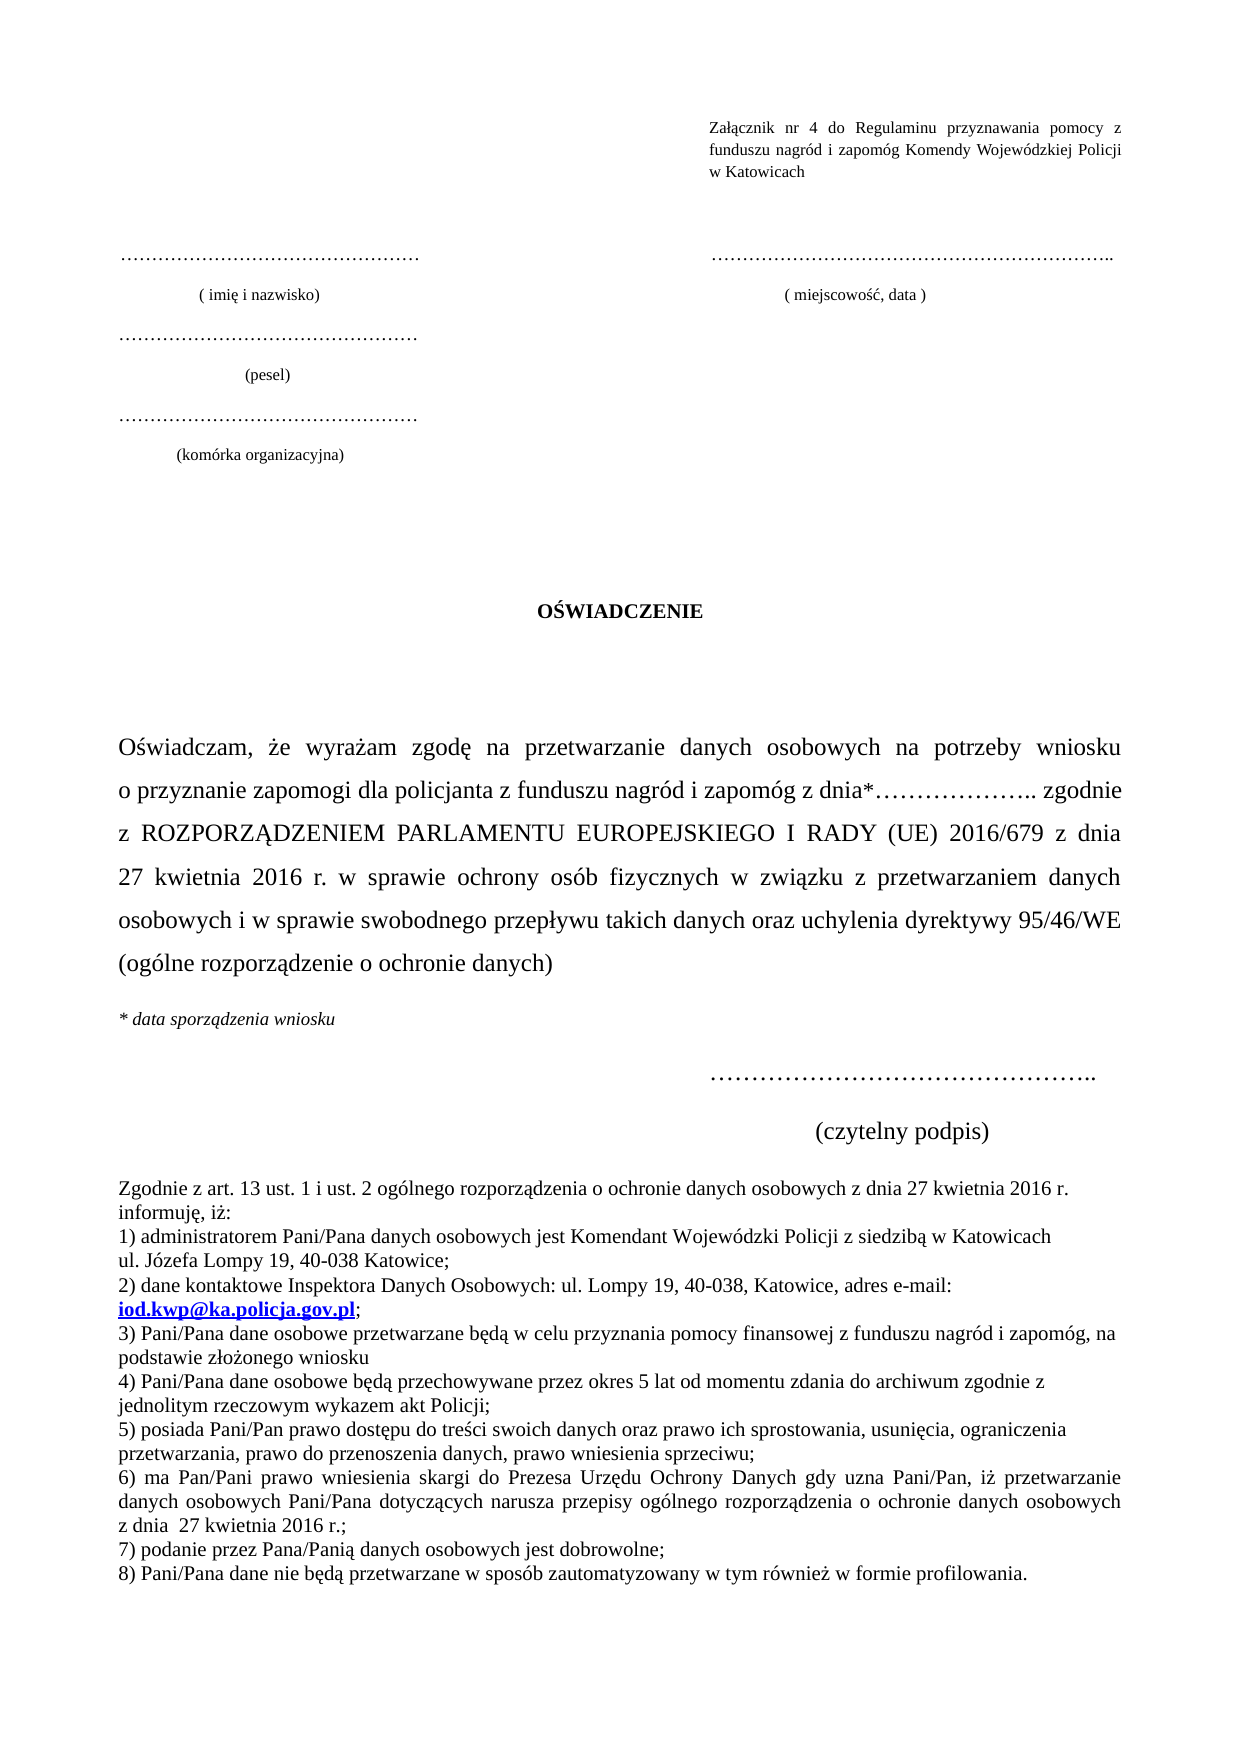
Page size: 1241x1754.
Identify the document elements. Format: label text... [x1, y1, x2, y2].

text Zgodnie z art. 13 ust. 1 i ust. 2 ogólnego rozporządzenia o ochronie danych osobowych z dnia 27 kwietnia 2016 r. informuję, iż: 1) administratorem Pani/Pana danych osobowych jest Komendant Wojewódzki Policji z siedzibą w Katowicach [118, 1176, 1122, 1248]
text ………………………………………… [118, 323, 1122, 345]
text ………………………………………… [118, 403, 1122, 425]
text (czytelny podpis) [118, 1116, 1122, 1145]
text ul. Józefa Lompy 19, 40-038 Katowice; [118, 1248, 1122, 1272]
text ………………………………………… ……………………………………………………….. [120, 243, 1122, 265]
text * data sporządzenia wniosku [118, 1008, 1122, 1029]
text Oświadczam, że wyrażam zgodę na przetwarzanie danych osobowych na potrzeby wniosku o przyznanie zapomogi dla policjanta z funduszu nagród i zapomóg z dnia*……………….. zgodnie z ROZPORZĄDZENIEM PARLAMENTU EUROPEJSKIEGO I RADY (UE) 2016/679 z dnia 27 kwietnia 2016 r. w sprawie ochrony osób fizycznych w związku z przetwarzaniem danych osobowych i w sprawie swobodnego przepływu takich danych oraz uchylenia dyrektywy 95/46/WE (ogólne rozporządzenie o ochronie danych) [118, 732, 1122, 977]
text 5) posiada Pani/Pan prawo dostępu do treści swoich danych oraz prawo ich sprostowania, usunięcia, ograniczenia przetwarzania, prawo do przenoszenia danych, prawo wniesienia sprzeciwu; [118, 1417, 1122, 1465]
text 7) podanie przez Pana/Panią danych osobowych jest dobrowolne; [118, 1537, 1122, 1561]
text 2) dane kontaktowe Inspektora Danych Osobowych: ul. Lompy 19, 40-038, Katowice, adres e-mail: iod.kwp@ka.policja.gov.pl; [118, 1272, 1122, 1321]
text 4) Pani/Pana dane osobowe będą przechowywane przez okres 5 lat od momentu zdania do archiwum zgodnie z jednolitym rzeczowym wykazem akt Policji; [118, 1369, 1122, 1417]
text ( imię i nazwisko) ( miejscowość, data ) [120, 285, 1122, 304]
text 8) Pani/Pana dane nie będą przetwarzane w sposób zautomatyzowany w tym również w formie profilowania. [118, 1561, 1122, 1585]
text OŚWIADCZENIE [118, 599, 1122, 623]
text 6) ma Pan/Pani prawo wniesienia skargi do Prezesa Urzędu Ochrony Danych gdy uzna Pani/Pan, iż przetwarzanie danych osobowych Pani/Pana dotyczących narusza przepisy ogólnego rozporządzenia o ochronie danych osobowych z dnia 27 kwietnia 2016 r.; [118, 1465, 1122, 1537]
text (komórka organizacyjna) [118, 445, 1122, 464]
text 3) Pani/Pana dane osobowe przetwarzane będą w celu przyznania pomocy finansowej z funduszu nagród i zapomóg, na podstawie złożonego wniosku [118, 1321, 1122, 1369]
text (pesel) [120, 365, 1122, 384]
text ……………………………………….. [118, 1057, 1122, 1085]
text Załącznik nr 4 do Regulaminu przyznawania pomocy z funduszu nagród i zapomóg Komendy Wojewódzkiej Policji w Katowicach [709, 118, 1122, 181]
